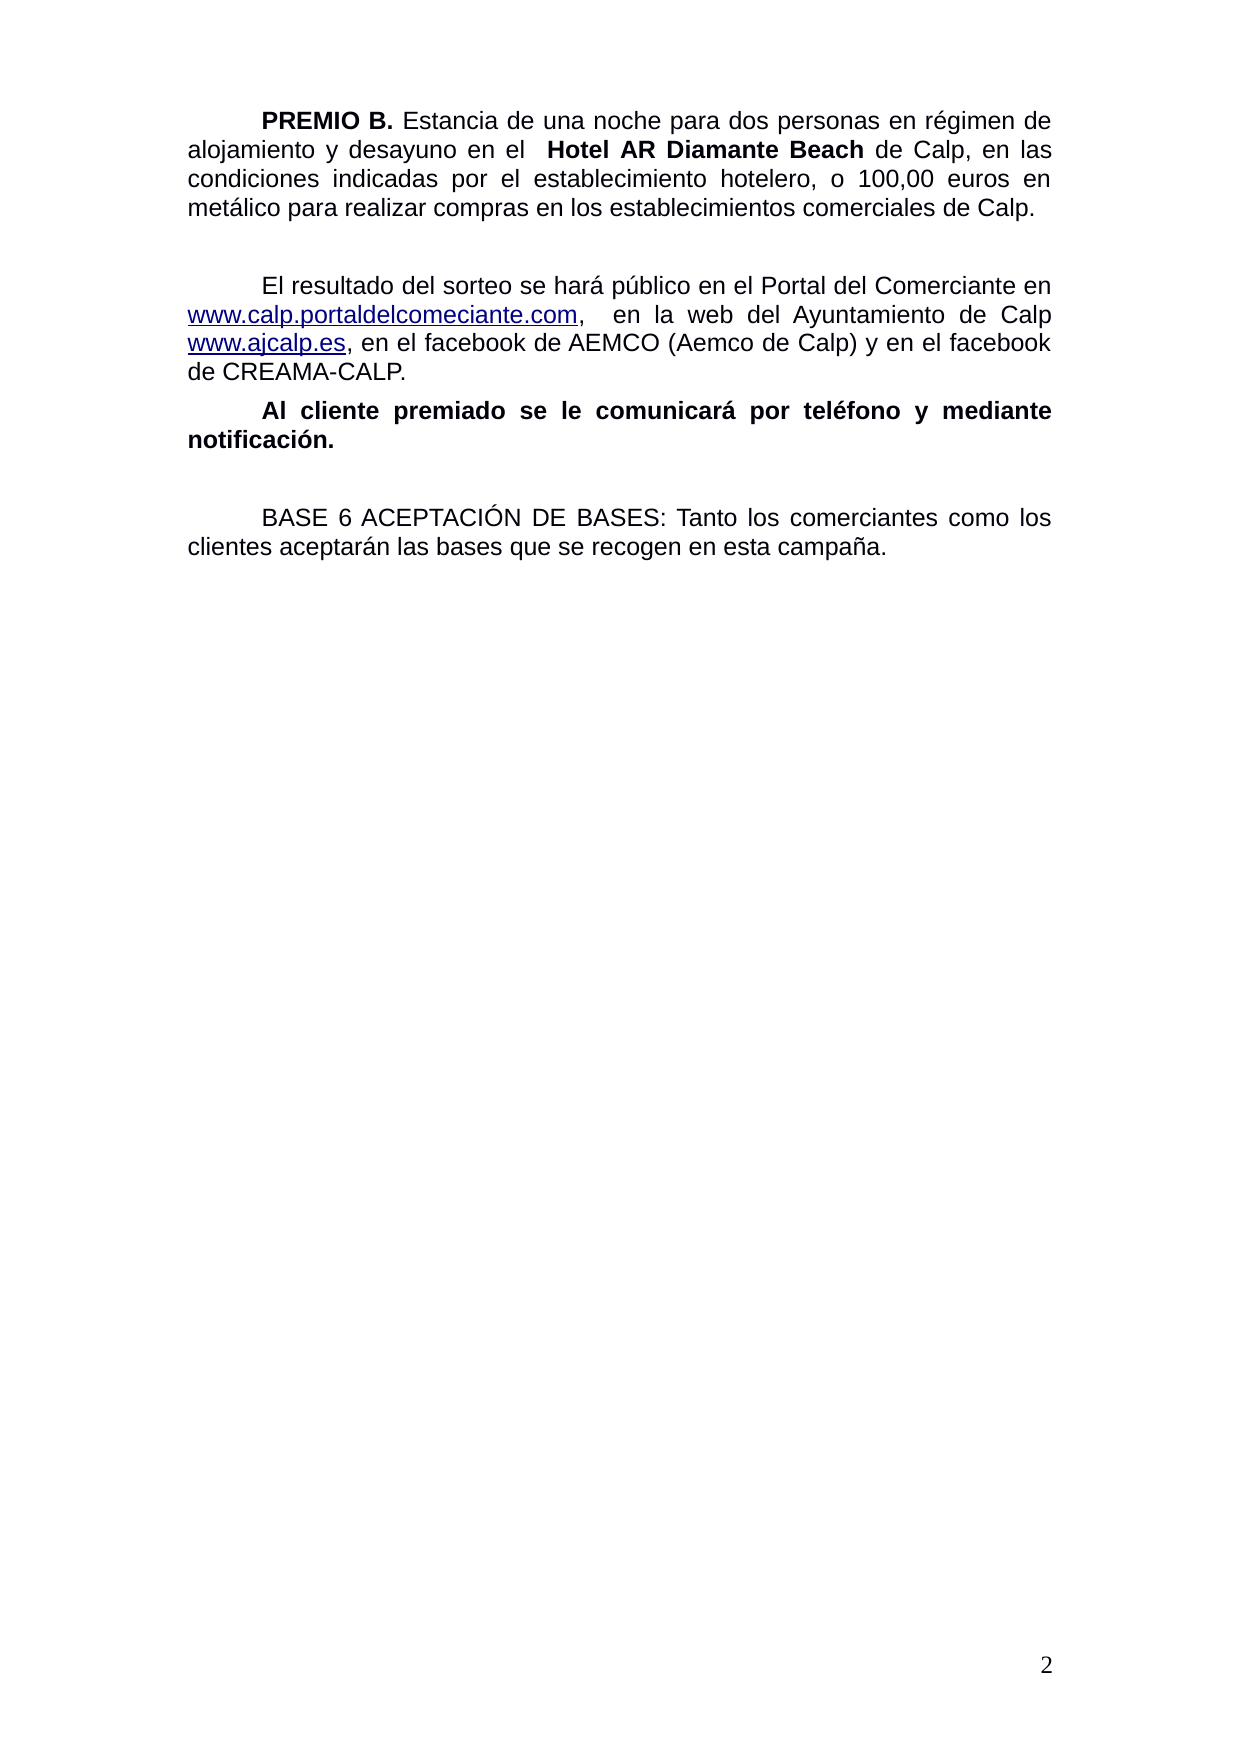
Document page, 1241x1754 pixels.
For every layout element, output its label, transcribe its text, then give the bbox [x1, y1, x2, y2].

text Al cliente premiado se le comunicará por teléfono y mediante notificación. [187, 396, 1053, 454]
text BASE 6 ACEPTACIÓN DE BASES: Tanto los comerciantes como los clientes aceptarán las bases que se recogen en esta campaña. [187, 503, 1053, 561]
text El resultado del sorteo se hará público en el Portal del Comerciante en www.calp.portaldelcomeciante.com, en la web del Ayuntamiento de Calp www.ajcalp.es, en el facebook de AEMCO (Aemco de Calp) y en el facebook de CREAMA-CALP. [187, 271, 1053, 386]
text PREMIO B. Estancia de una noche para dos personas en régimen de alojamiento y desayuno en el Hotel AR Diamante Beach de Calp, en las condiciones indicadas por el establecimiento hotelero, o 100,00 euros en metálico para realizar compras en los establecimientos comerciales de Calp. [187, 106, 1053, 221]
